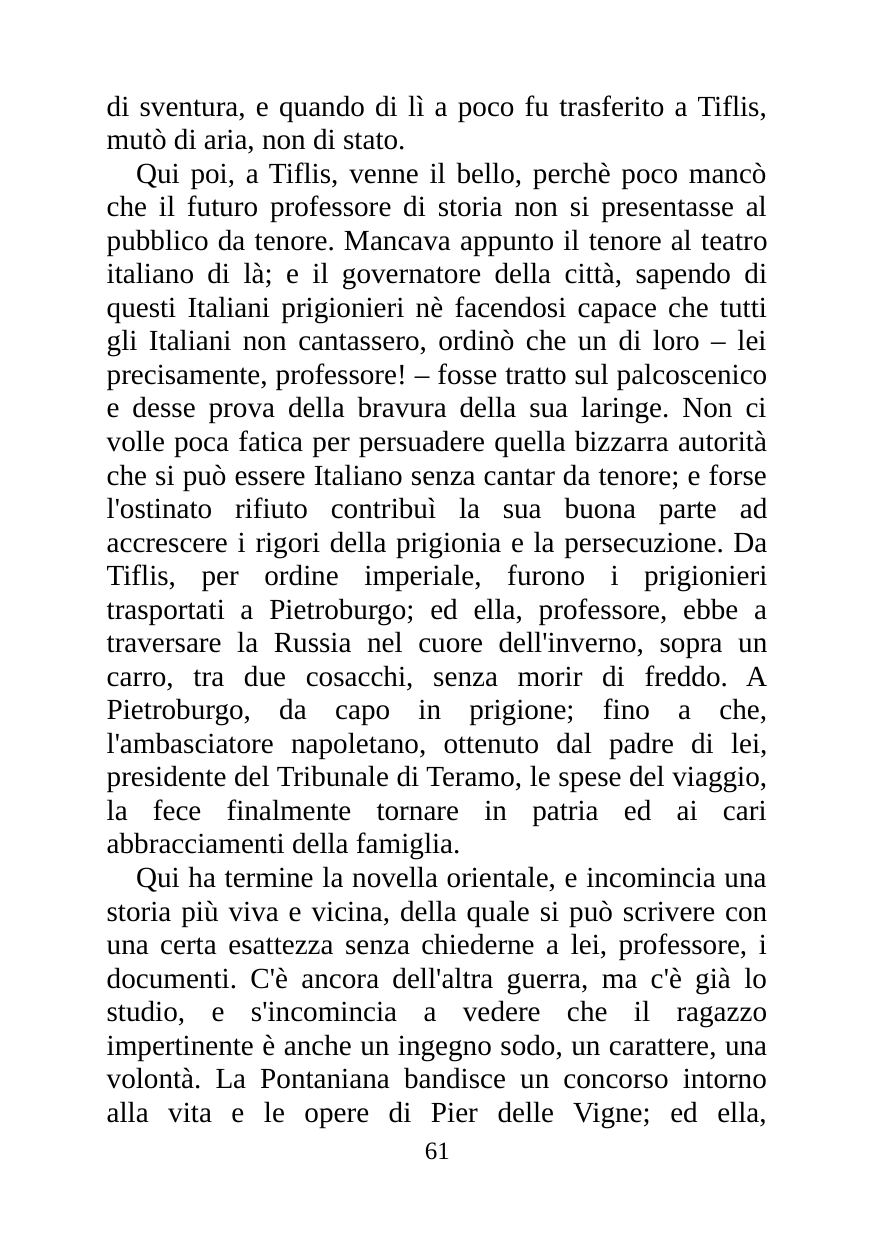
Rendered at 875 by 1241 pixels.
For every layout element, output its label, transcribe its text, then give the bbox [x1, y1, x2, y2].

text Qui ha termine la novella orientale, e incomincia una storia più viva e vicina, della quale si può scrivere con una certa esattezza senza chiederne a lei, professore, i documenti. C'è ancora dell'altra guerra, ma c'è già lo studio, e s'incomincia a vedere che il ragazzo impertinente è anche un ingegno sodo, un carattere, una volontà. La Pontaniana bandisce un concorso intorno alla vita e le opere di Pier delle Vigne; ed ella, [106, 860, 768, 1128]
text Qui poi, a Tiflis, venne il bello, perchè poco mancò che il futuro professore di storia non si presentasse al pubblico da tenore. Mancava appunto il tenore al teatro italiano di là; e il governatore della città, sapendo di questi Italiani prigionieri nè facendosi capace che tutti gli Italiani non cantassero, ordinò che un di loro – lei precisamente, professore! – fosse tratto sul palcoscenico e desse prova della bravura della sua laringe. Non ci volle poca fatica per persuadere quella bizzarra autorità che si può essere Italiano senza cantar da tenore; e forse l'ostinato rifiuto contribuì la sua buona parte ad accrescere i rigori della prigionia e la persecuzione. Da Tiflis, per ordine imperiale, furono i prigionieri trasportati a Pietroburgo; ed ella, professore, ebbe a traversare la Russia nel cuore dell'inverno, sopra un carro, tra due cosacchi, senza morir di freddo. A Pietroburgo, da capo in prigione; fino a che, l'ambasciatore napoletano, ottenuto dal padre di lei, presidente del Tribunale di Teramo, le spese del viaggio, la fece finalmente tornare in patria ed ai cari abbracciamenti della famiglia. [106, 156, 768, 860]
text di sventura, e quando di lì a poco fu trasferito a Tiflis, mutò di aria, non di stato. [106, 89, 768, 156]
